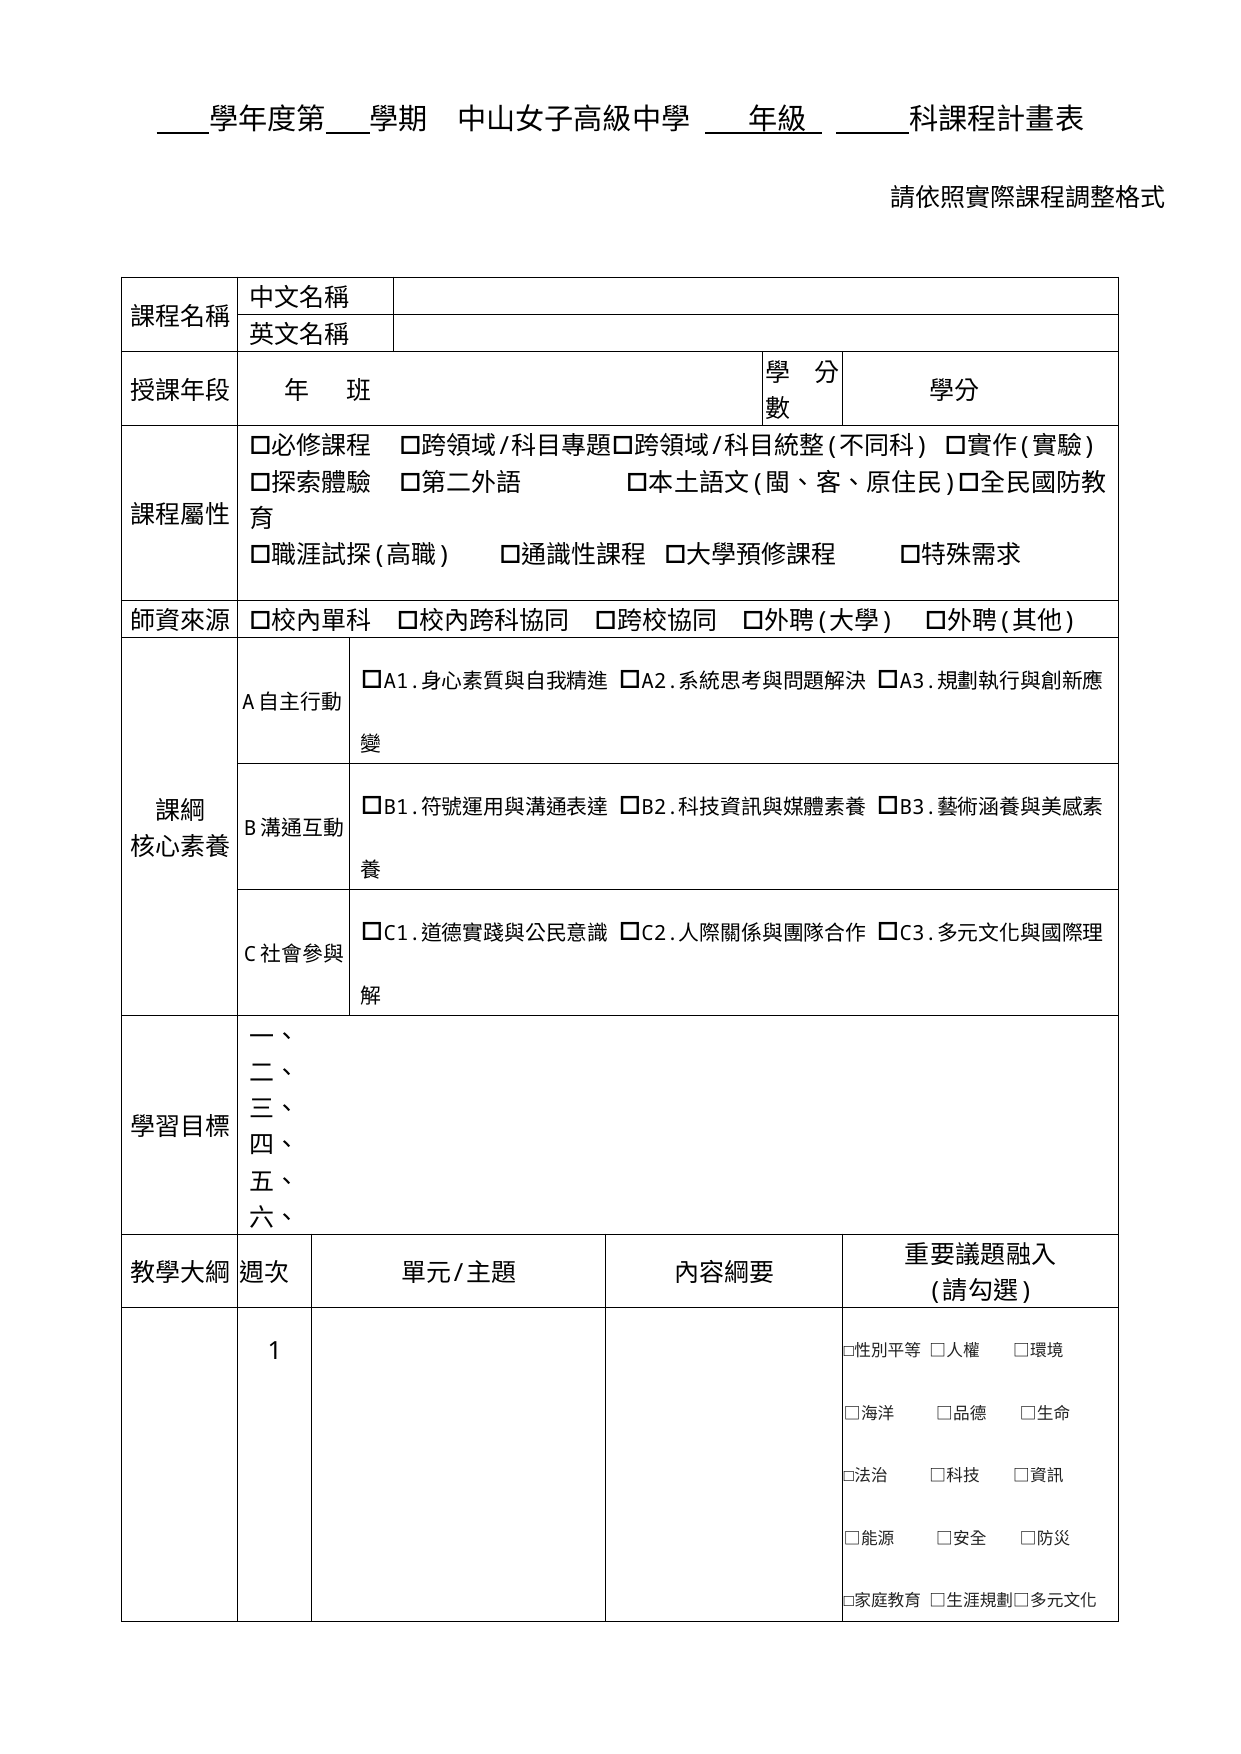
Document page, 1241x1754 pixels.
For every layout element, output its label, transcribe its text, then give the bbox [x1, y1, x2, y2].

table_cell 年 班 [238, 352, 762, 425]
table_cell 內容綱要 [606, 1235, 842, 1307]
table_cell 學分 [843, 352, 1118, 425]
table_cell 1 [238, 1308, 311, 1621]
table_cell [312, 1308, 605, 1621]
table_cell B1.符號運用與溝通表達 B2.科技資訊與媒體素養 B3.藝術涵養與美感素養 [350, 764, 1118, 889]
table_cell [606, 1308, 842, 1621]
table_cell C1.道德實踐與公民意識 C2.人際關係與團隊合作 C3.多元文化與國際理解 [350, 890, 1118, 1015]
table_cell A自主行動 [238, 638, 349, 763]
table_header [394, 278, 1118, 314]
table_cell □性別平等 □人權 □環境 □海洋 □品德 □生命 □法治 □科技 □資訊 □能源 □安全 □防災 □家庭教育 □生涯規劃□多元文化 [843, 1308, 1118, 1621]
table_cell 授課年段 [122, 352, 237, 425]
table_cell 師資來源 [122, 601, 237, 637]
table_cell 課程屬性 [122, 426, 237, 599]
table_cell 單元/主題 [312, 1235, 605, 1307]
table_header 課程名稱 [122, 278, 237, 351]
text 學年度第 學期 中山女子高級中學 年級 科課程計畫表 [75, 96, 1165, 138]
table_cell C社會參與 [238, 890, 349, 1015]
table_header 中文名稱 [238, 278, 393, 314]
table_cell 課綱 核心素養 [122, 638, 237, 1015]
table_cell [394, 315, 1118, 351]
table_cell B溝通互動 [238, 764, 349, 889]
table_cell A1.身心素質與自我精進 A2.系統思考與問題解決 A3.規劃執行與創新應變 [350, 638, 1118, 763]
table_cell 必修課程 跨領域/科目專題跨領域/科目統整(不同科) 實作(實驗) 探索體驗 第二外語 本土語文(閩、客、原住民)全民國防教育 職涯試探(高職) 通識性課程 大學預修課程 特殊需求 [238, 426, 1118, 599]
table_cell 週次 [238, 1235, 311, 1307]
table_cell 學分數 [763, 352, 842, 425]
table_cell 校內單科 校內跨科協同 跨校協同 外聘(大學) 外聘(其他) [238, 601, 1118, 637]
table_cell [122, 1308, 237, 1621]
text 請依照實際課程調整格式 [75, 178, 1165, 214]
table_cell 教學大綱 [122, 1235, 237, 1307]
table_cell 學習目標 [122, 1016, 237, 1233]
table_cell 英文名稱 [238, 315, 393, 351]
table_cell 重要議題融入 (請勾選) [843, 1235, 1118, 1307]
table_cell 一、 二、 三、 四、 五、 六、 [238, 1016, 1118, 1233]
